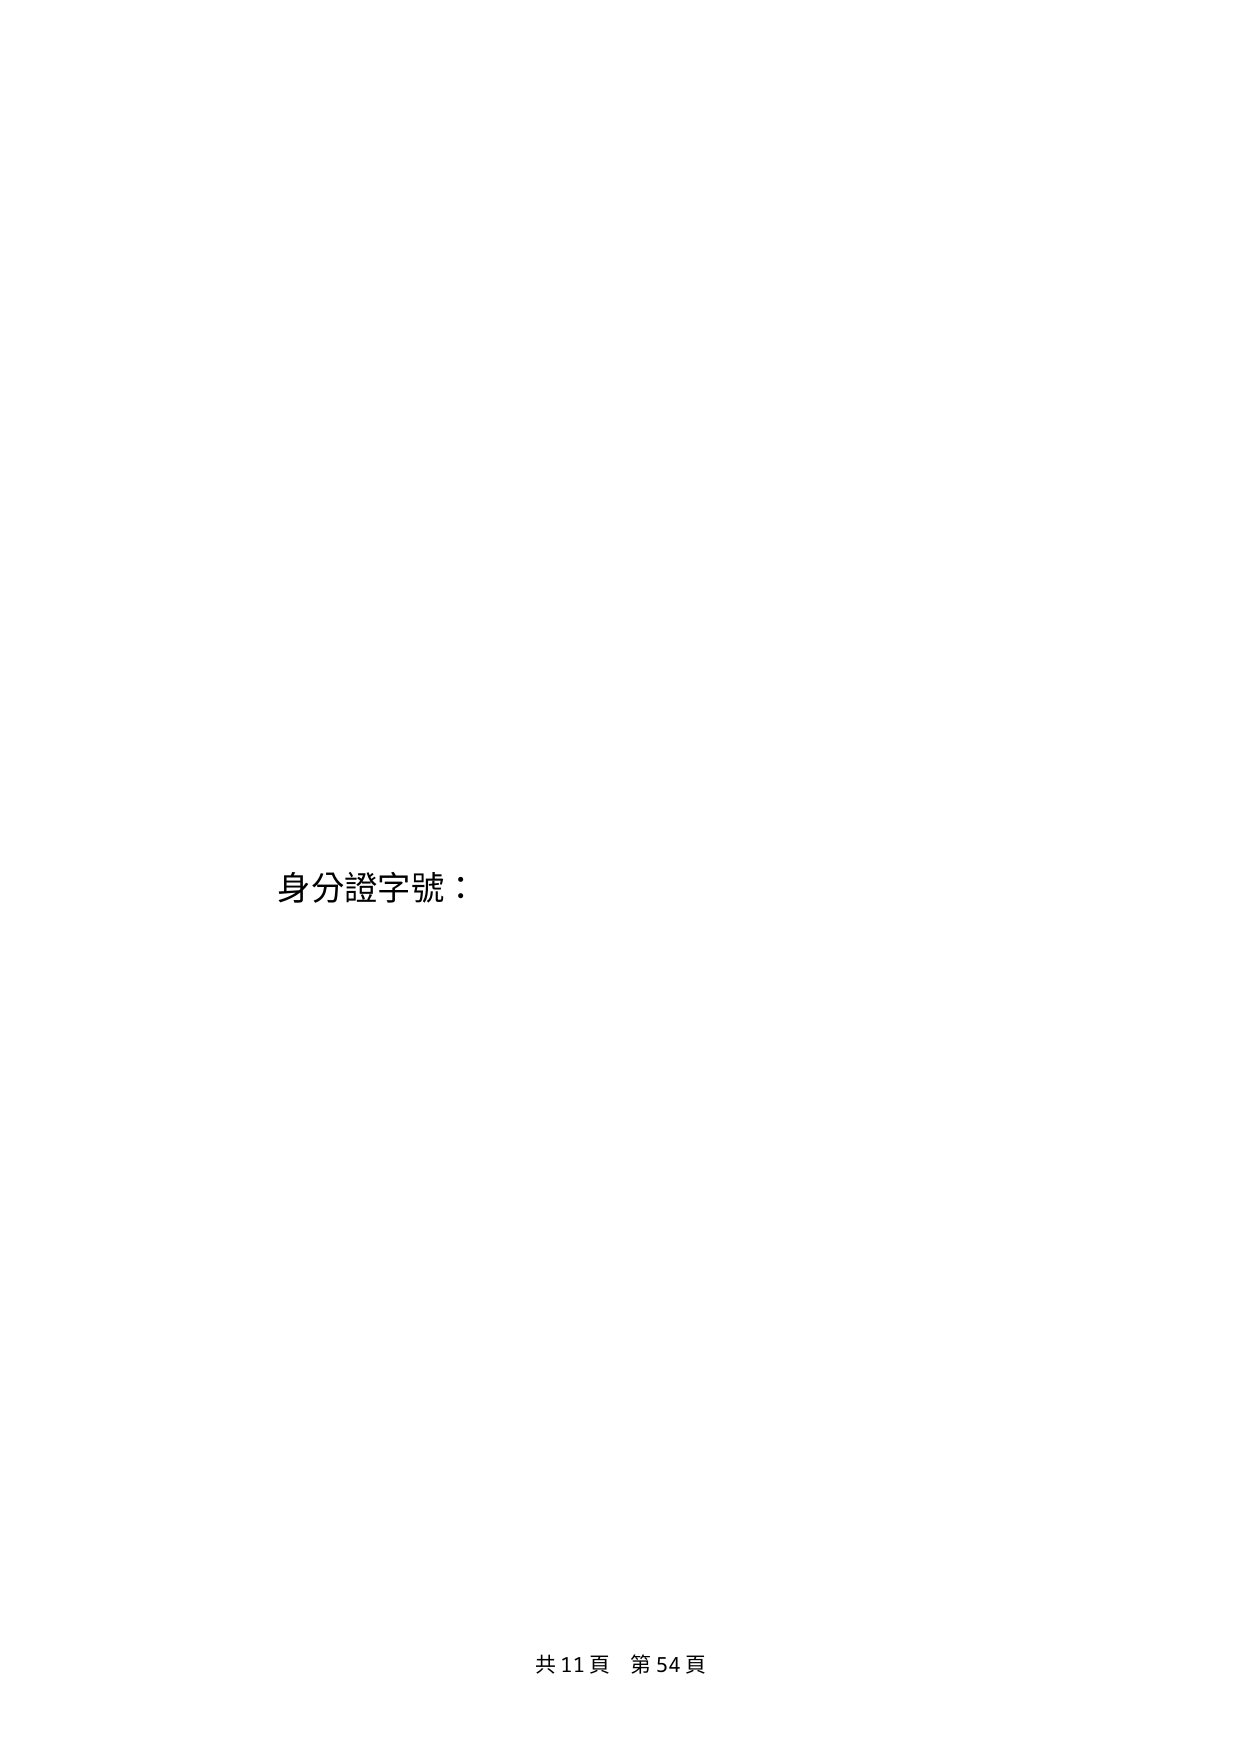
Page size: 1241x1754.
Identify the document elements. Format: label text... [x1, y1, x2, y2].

text 身分證字號： [118, 843, 1122, 905]
